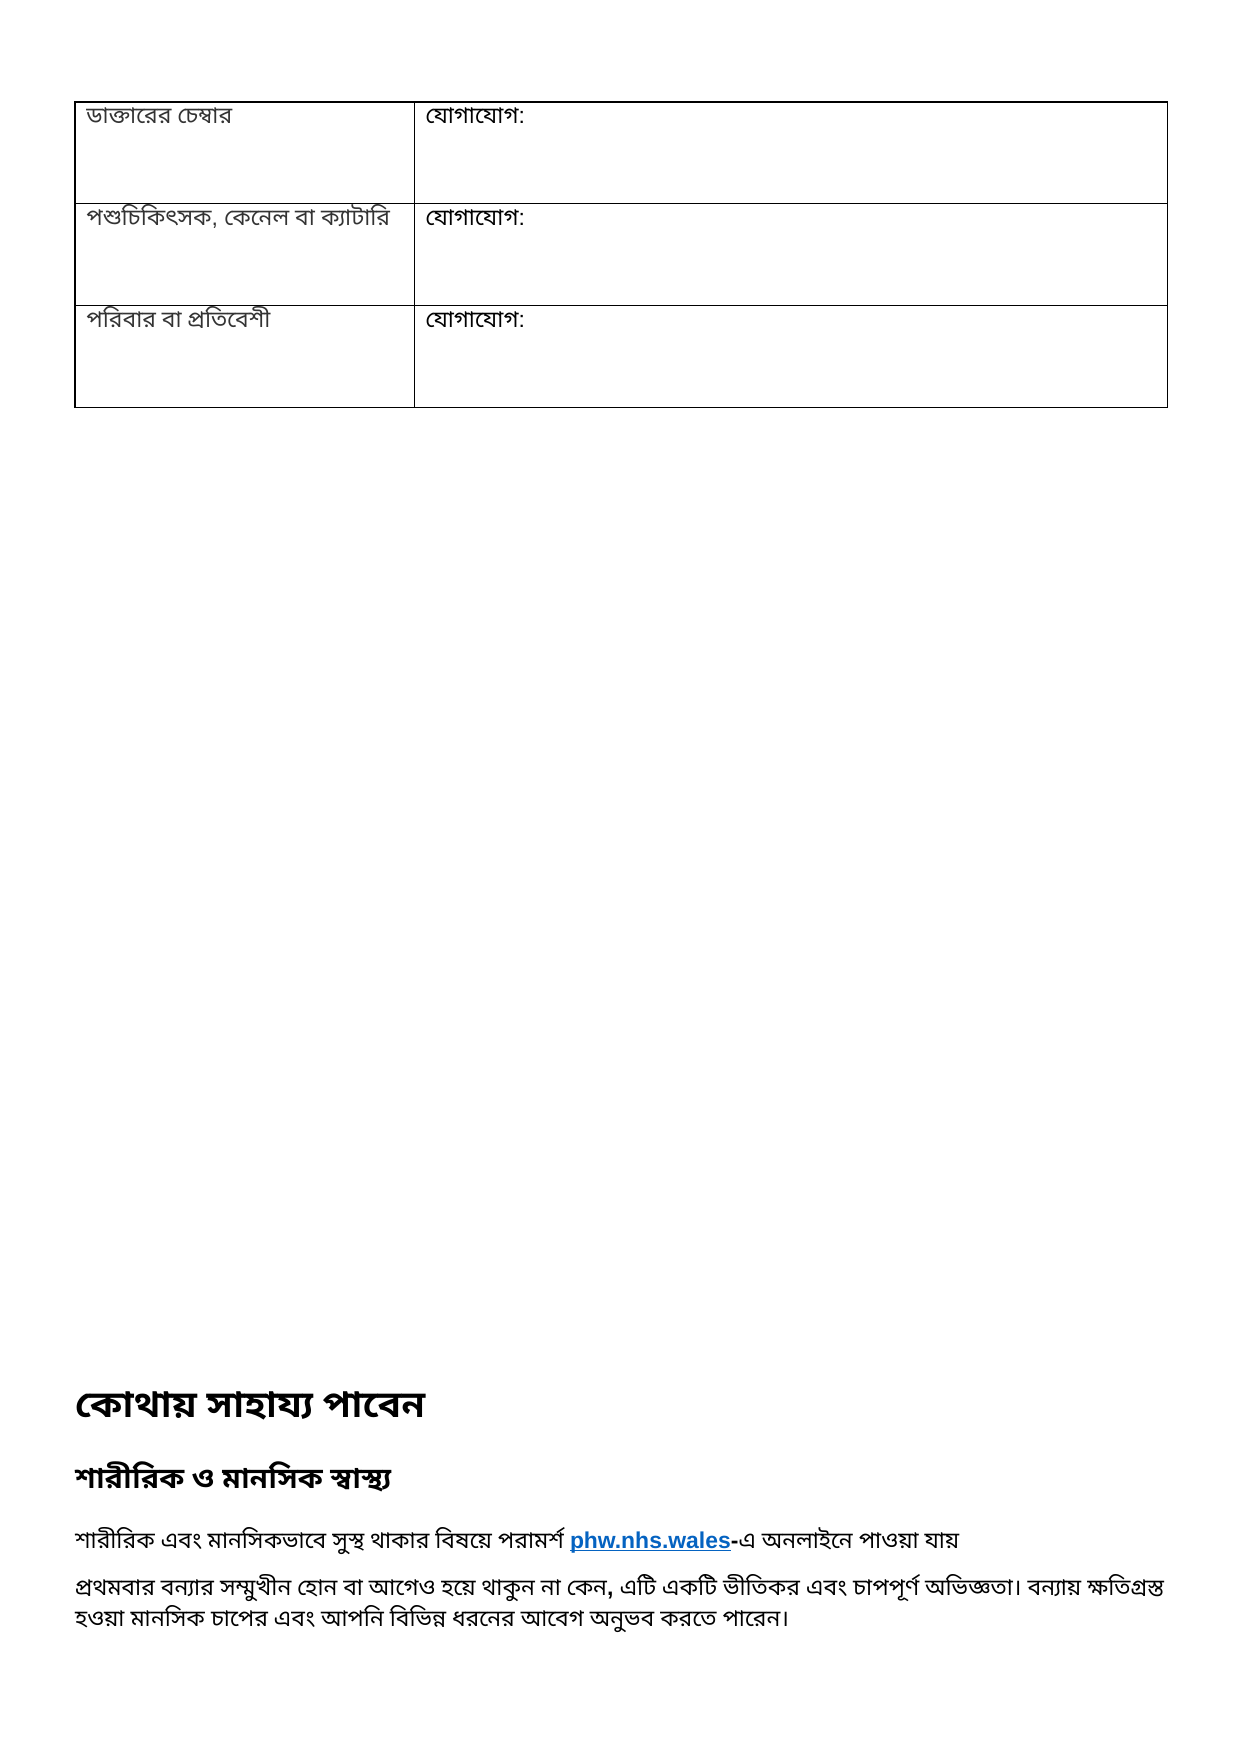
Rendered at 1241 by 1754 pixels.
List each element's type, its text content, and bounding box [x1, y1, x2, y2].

text প্রথমবার বন্যার সম্মুখীন হোন বা আগেও হয়ে থাকুন না কেন, এটি একটি ভীতিকর এবং চাপপূর্ণ অভিজ্ঞতা। বন্যায় ক্ষতিগ্রস্ত হওয়া মানসিক চাপের এবং আপনি বিভিন্ন ধরনের আবেগ অনুভব করতে পারেন। [75, 1574, 1181, 1636]
table_cell ডাক্তারের চেম্বার [76, 103, 414, 203]
table_cell পশুচিকিৎসক, কেনেল বা ক্যাটারি [76, 204, 414, 305]
text শারীরিক এবং মানসিকভাবে সুস্থ থাকার বিষয়ে পরামর্শ phw.nhs.wales-এ অনলাইনে পাওয়া যায় [75, 1527, 1181, 1558]
table_cell যোগাযোগ: [415, 103, 1167, 203]
table_cell যোগাযোগ: [415, 306, 1167, 407]
table_cell যোগাযোগ: [415, 204, 1167, 305]
table_cell পরিবার বা প্রতিবেশী [76, 306, 414, 407]
text কোথায় সাহায্য পাবেন শারীরিক ও মানসিক স্বাস্থ্য [75, 1383, 1181, 1527]
